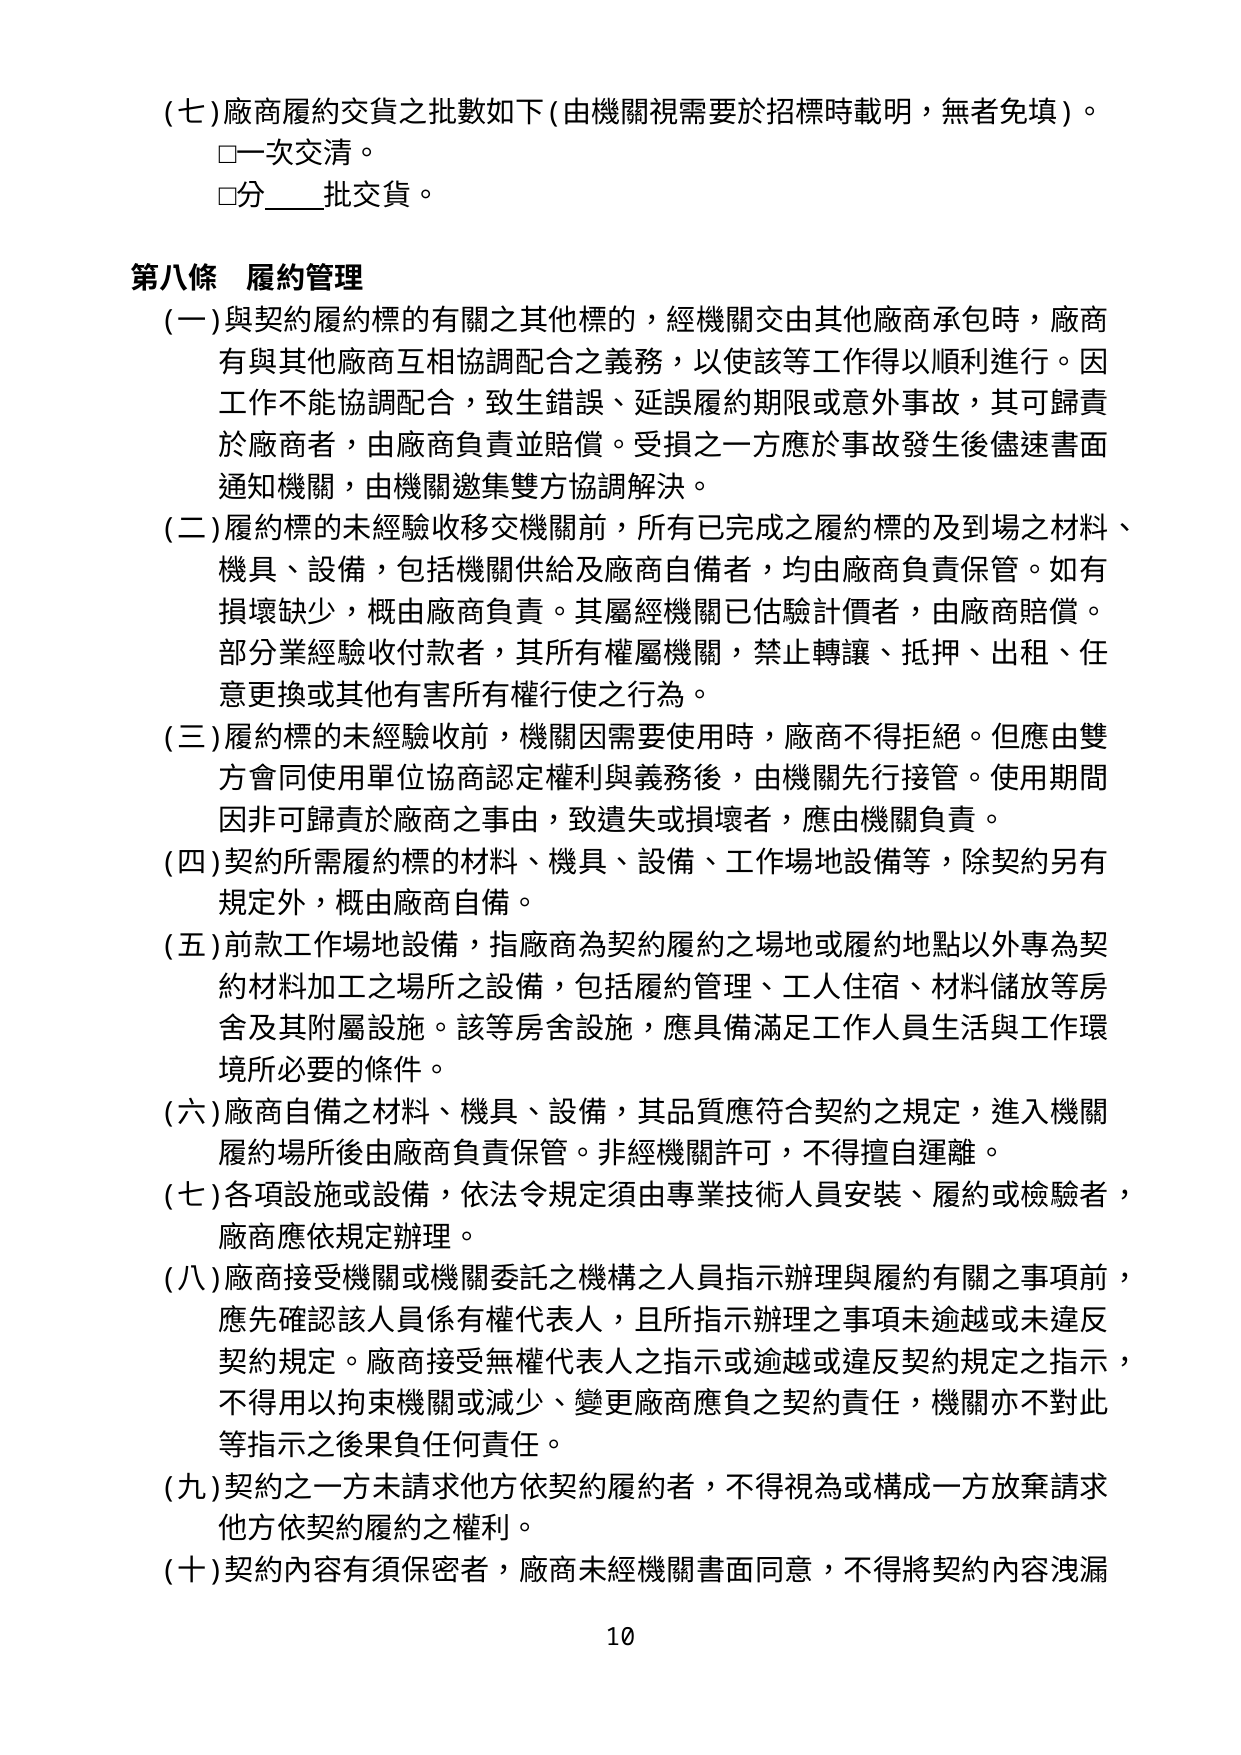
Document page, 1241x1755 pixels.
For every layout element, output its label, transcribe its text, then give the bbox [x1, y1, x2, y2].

text 第八條 履約管理 [130, 255, 1110, 297]
text (六)廠商自備之材料、機具、設備，其品質應符合契約之規定，進入機關履約場所後由廠商負責保管。非經機關許可，不得擅自運離。 [159, 1089, 1110, 1172]
text (七)各項設施或設備，依法令規定須由專業技術人員安裝、履約或檢驗者，廠商應依規定辦理。 [159, 1172, 1110, 1255]
text (五)前款工作場地設備，指廠商為契約履約之場地或履約地點以外專為契約材料加工之場所之設備，包括履約管理、工人住宿、材料儲放等房舍及其附屬設施。該等房舍設施，應具備滿足工作人員生活與工作環境所必要的條件。 [159, 922, 1110, 1089]
text (一)與契約履約標的有關之其他標的，經機關交由其他廠商承包時，廠商有與其他廠商互相協調配合之義務，以使該等工作得以順利進行。因工作不能協調配合，致生錯誤、延誤履約期限或意外事故，其可歸責於廠商者，由廠商負責並賠償。受損之一方應於事故發生後儘速書面通知機關，由機關邀集雙方協調解決。 [159, 297, 1110, 505]
text (九)契約之一方未請求他方依契約履約者，不得視為或構成一方放棄請求他方依契約履約之權利。 [159, 1464, 1110, 1547]
text (七)廠商履約交貨之批數如下(由機關視需要於招標時載明，無者免填)。 [159, 89, 1110, 130]
text (四)契約所需履約標的材料、機具、設備、工作場地設備等，除契約另有規定外，概由廠商自備。 [159, 839, 1110, 922]
text (二)履約標的未經驗收移交機關前，所有已完成之履約標的及到場之材料、機具、設備，包括機關供給及廠商自備者，均由廠商負責保管。如有損壞缺少，概由廠商負責。其屬經機關已估驗計價者，由廠商賠償。部分業經驗收付款者，其所有權屬機關，禁止轉讓、抵押、出租、任意更換或其他有害所有權行使之行為。 [159, 505, 1110, 714]
text (八)廠商接受機關或機關委託之機構之人員指示辦理與履約有關之事項前，應先確認該人員係有權代表人，且所指示辦理之事項未逾越或未違反契約規定。廠商接受無權代表人之指示或逾越或違反契約規定之指示，不得用以拘束機關或減少、變更廠商應負之契約責任，機關亦不對此等指示之後果負任何責任。 [159, 1255, 1110, 1464]
text □分 批交貨。 [218, 172, 1104, 214]
text □一次交清。 [218, 130, 1104, 172]
text (三)履約標的未經驗收前，機關因需要使用時，廠商不得拒絕。但應由雙方會同使用單位協商認定權利與義務後，由機關先行接管。使用期間因非可歸責於廠商之事由，致遺失或損壞者，應由機關負責。 [159, 714, 1110, 839]
text (十)契約內容有須保密者，廠商未經機關書面同意，不得將契約內容洩漏 [159, 1547, 1110, 1589]
